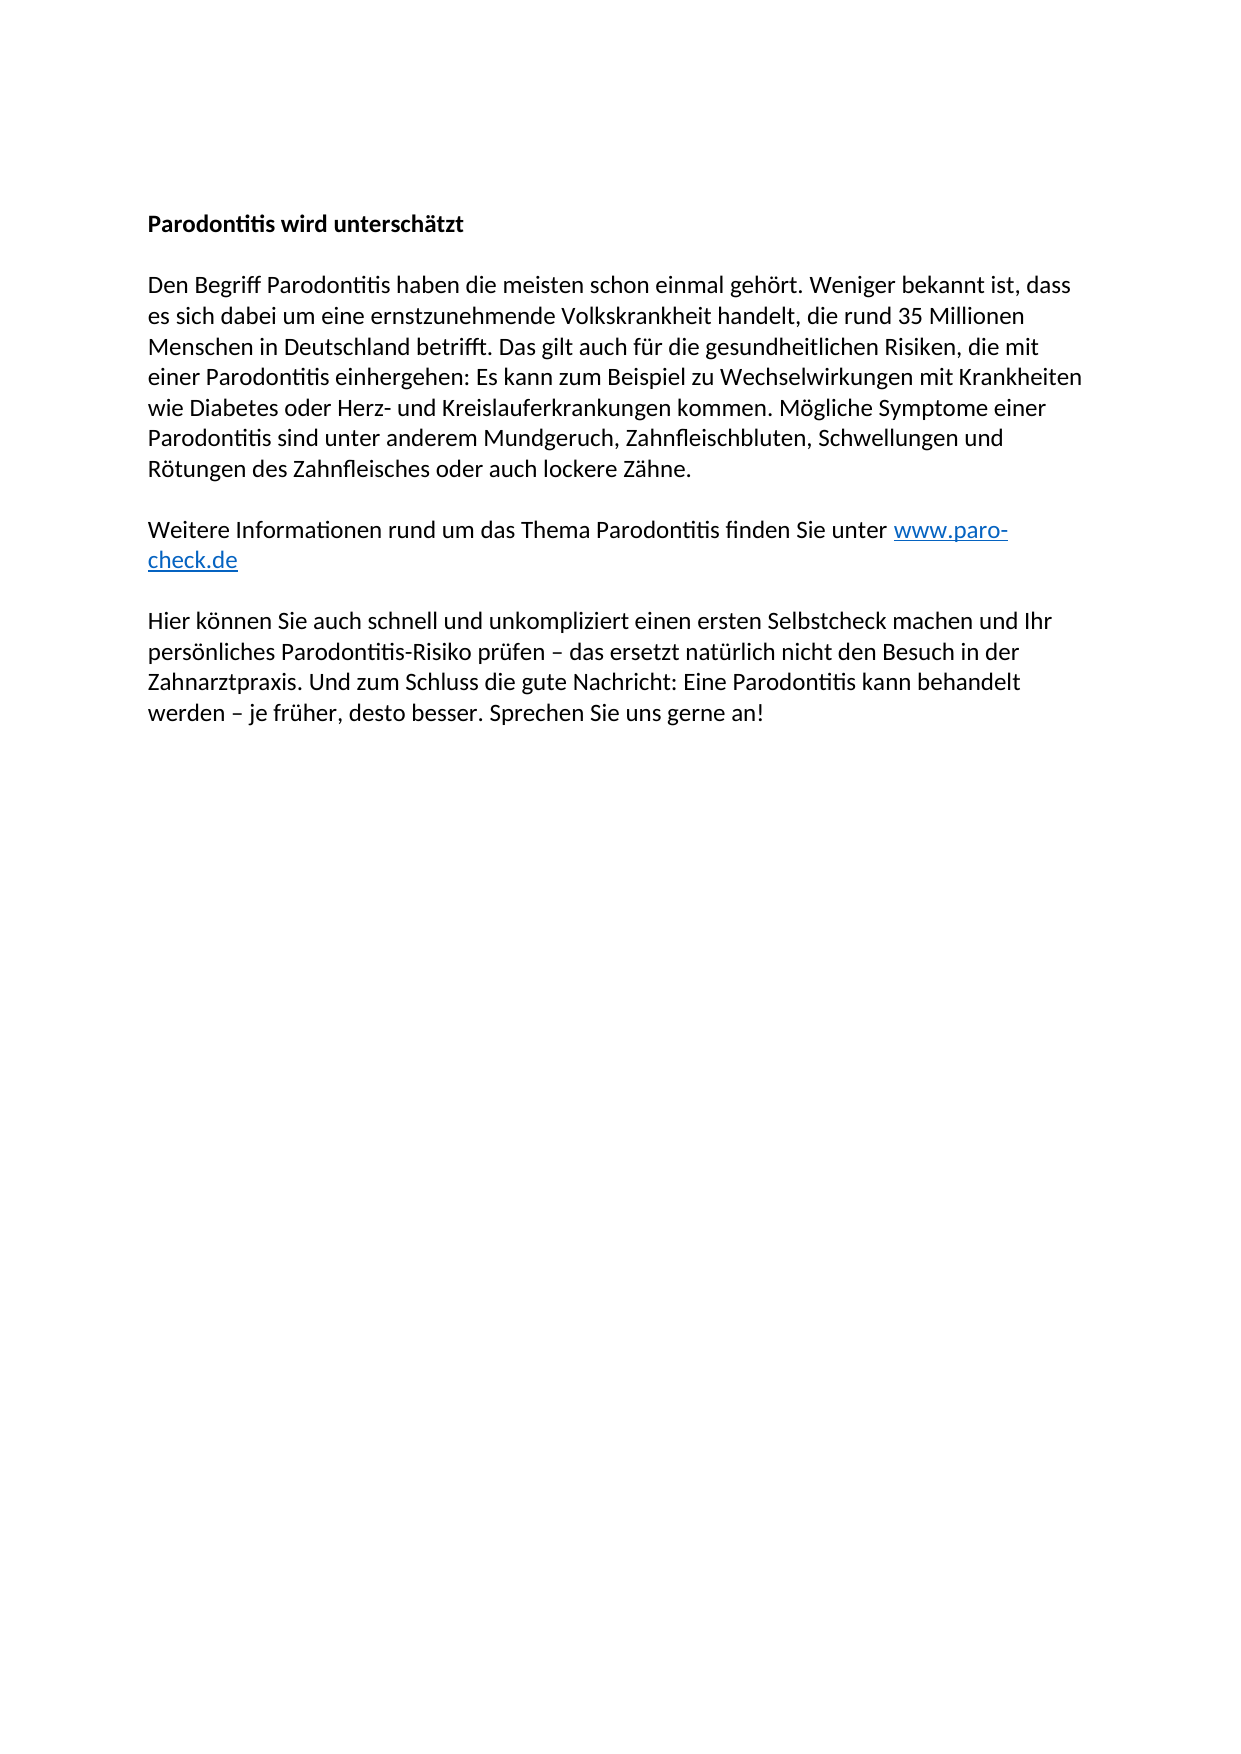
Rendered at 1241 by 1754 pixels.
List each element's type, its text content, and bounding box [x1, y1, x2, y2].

text Den Begriff Parodontitis haben die meisten schon einmal gehört. Weniger bekannt ist, dass es sich dabei um eine ernstzunehmende Volkskrankheit handelt, die rund 35 Millionen Menschen in Deutschland betrifft. Das gilt auch für die gesundheitlichen Risiken, die mit einer Parodontitis einhergehen: Es kann zum Beispiel zu Wechselwirkungen mit Krankheiten wie Diabetes oder Herz- und Kreislauferkrankungen kommen. Mögliche Symptome einer Parodontitis sind unter anderem Mundgeruch, Zahnfleischbluten, Schwellungen und Rötungen des Zahnfleisches oder auch lockere Zähne. [148, 270, 1093, 483]
text Parodontitis wird unterschätzt [148, 209, 1093, 239]
text Weitere Informationen rund um das Thema Parodontitis finden Sie unter www.paro-check.de [148, 514, 1093, 575]
text Hier können Sie auch schnell und unkompliziert einen ersten Selbstcheck machen und Ihr persönliches Parodontitis-Risiko prüfen – das ersetzt natürlich nicht den Besuch in der Zahnarztpraxis. Und zum Schluss die gute Nachricht: Eine Parodontitis kann behandelt werden – je früher, desto besser. Sprechen Sie uns gerne an! [148, 605, 1093, 727]
